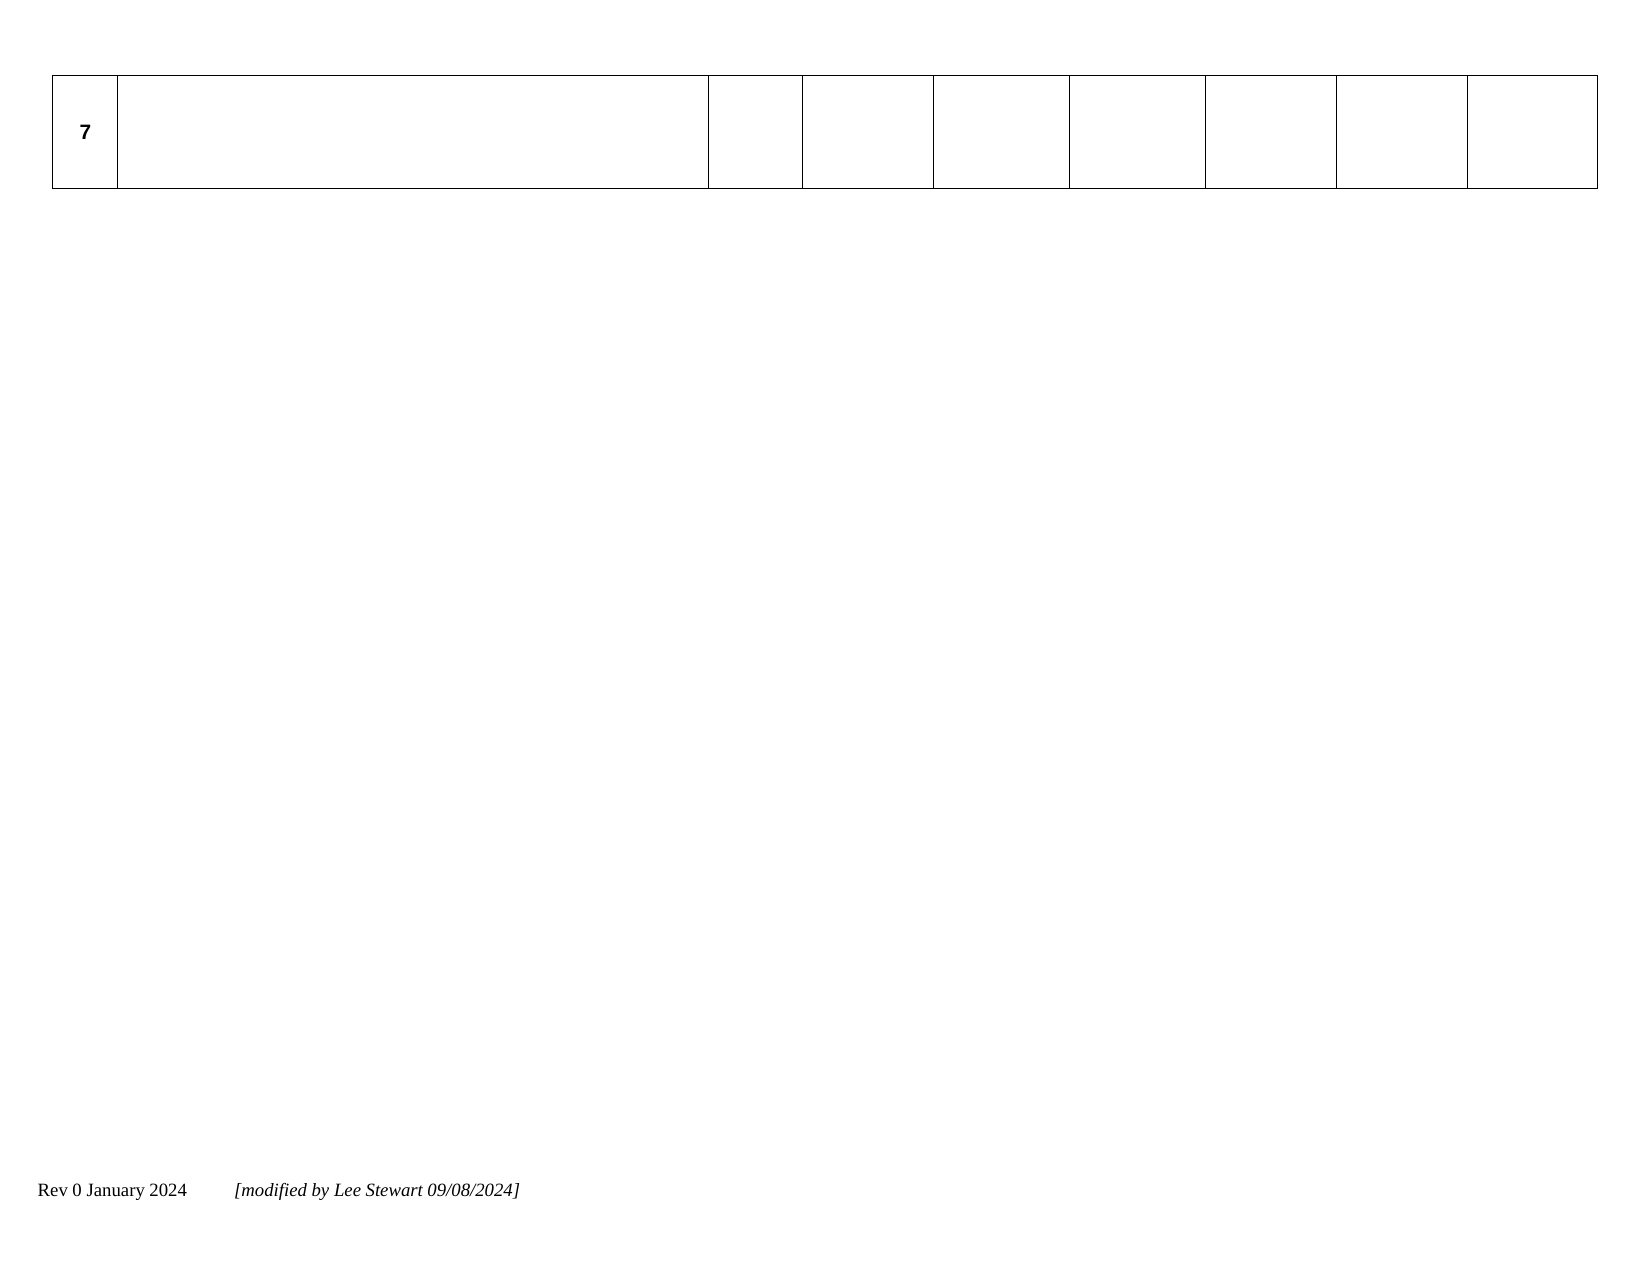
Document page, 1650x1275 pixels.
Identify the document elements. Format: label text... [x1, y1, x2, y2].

table_cell [934, 76, 1069, 187]
table_cell [1468, 76, 1597, 187]
table_cell [1337, 76, 1467, 187]
table_cell [1070, 76, 1205, 187]
table_cell 7 [53, 76, 117, 187]
table_cell [803, 76, 933, 187]
table_cell [118, 76, 708, 187]
table_cell [709, 76, 802, 187]
table_cell [1206, 76, 1336, 187]
